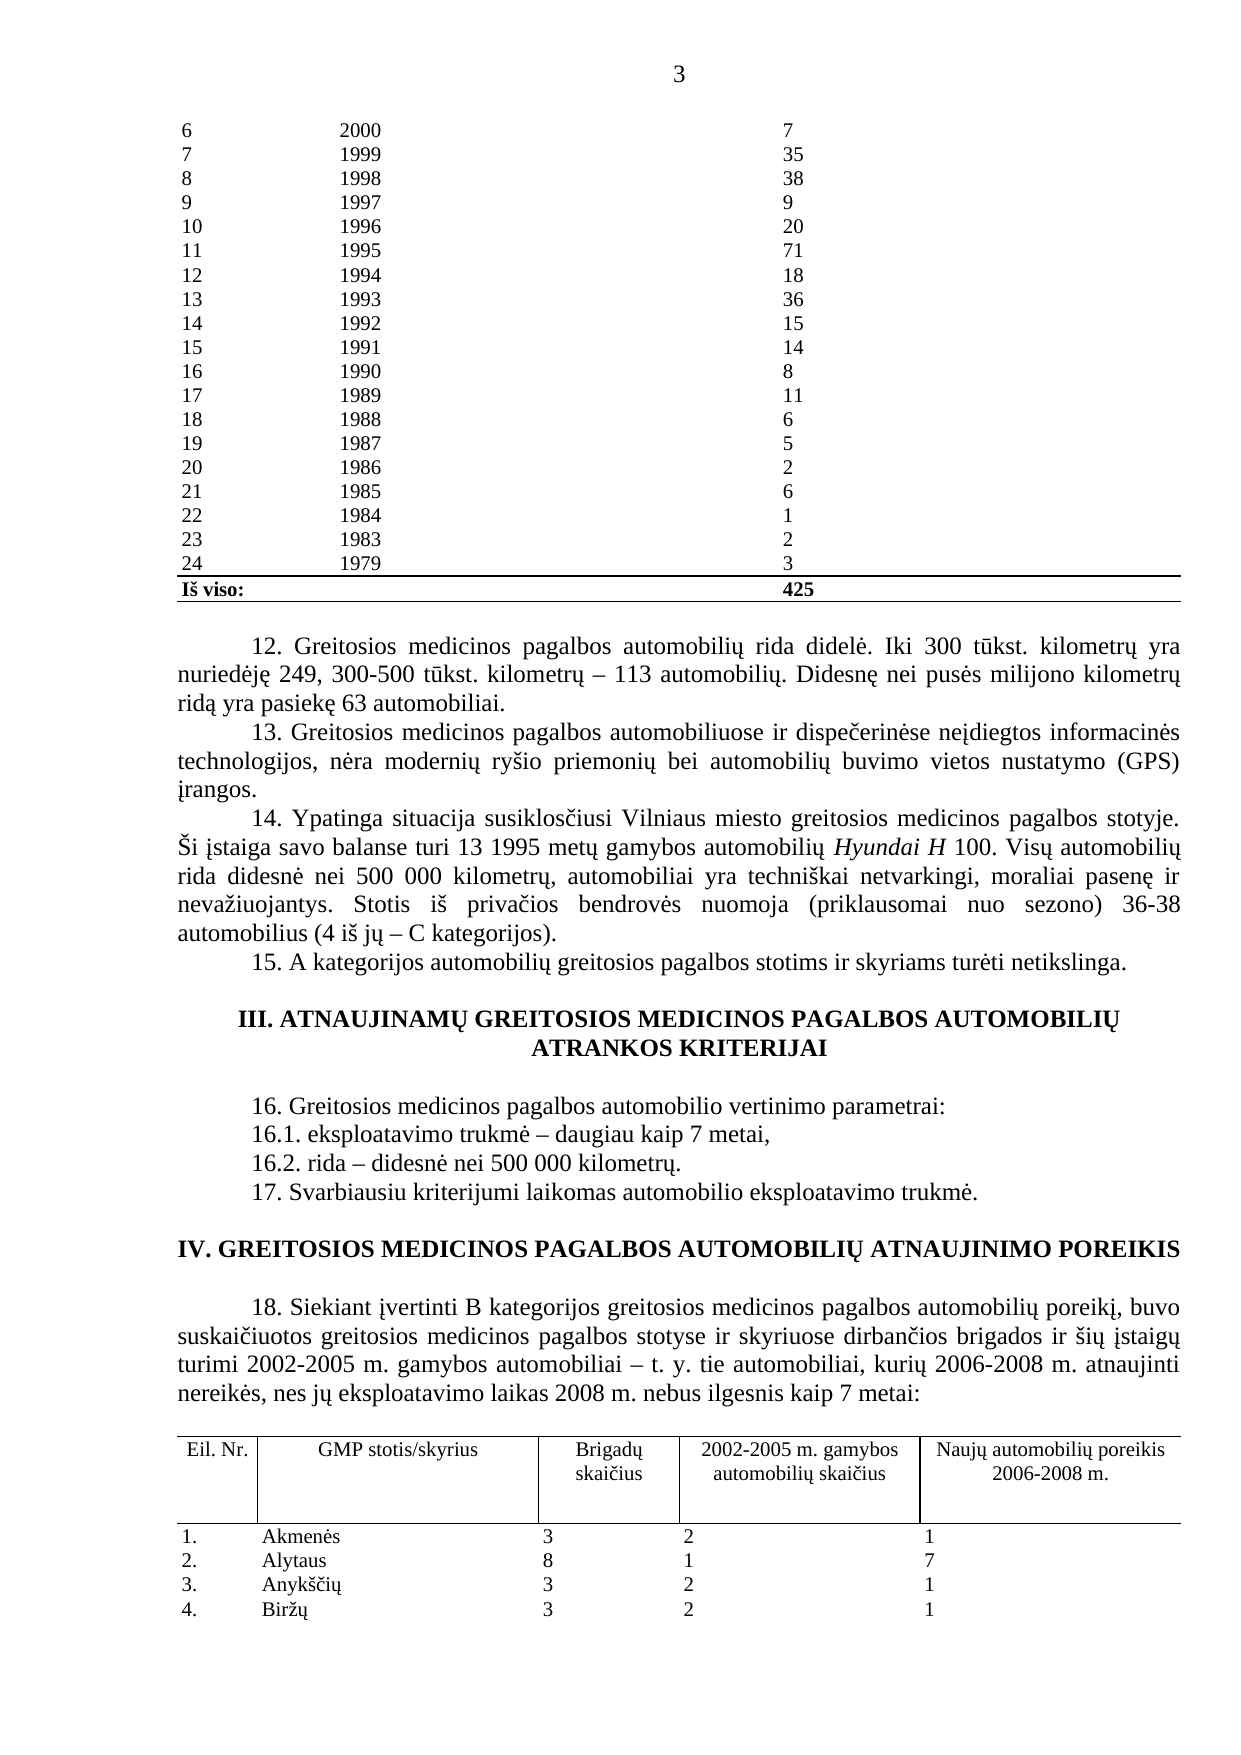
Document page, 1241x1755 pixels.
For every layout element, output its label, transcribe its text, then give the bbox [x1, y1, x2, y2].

table_cell 8 [331, 166, 335, 190]
table_cell 1 [916, 1548, 920, 1572]
table_cell 2. [177, 1548, 181, 1572]
table_cell 1985 [774, 479, 778, 503]
table_cell 1995 [335, 239, 339, 262]
table_cell Biržų [534, 1596, 538, 1621]
table_cell 35 [1172, 142, 1176, 166]
text 16. Greitosios medicinos pagalbos automobilio vertinimo parametrai: [177, 1091, 1181, 1119]
table_cell 1979 [774, 551, 778, 575]
table_cell 1994 [335, 263, 339, 287]
table_cell 1989 [774, 383, 778, 407]
table_cell 1993 [335, 287, 339, 311]
table_cell 8 [1177, 359, 1181, 383]
table_cell 12 [331, 263, 335, 287]
table_cell 1983 [335, 527, 339, 551]
table_cell 18 [779, 263, 783, 287]
table_cell 1996 [335, 214, 339, 238]
table_cell 8 [539, 1548, 543, 1572]
table_cell 7 [920, 1548, 924, 1572]
table_cell 1991 [774, 335, 778, 359]
table_cell 6 [779, 407, 783, 431]
table_cell 2000 [774, 118, 778, 142]
table_cell 22 [331, 503, 335, 527]
table_cell 2 [679, 1524, 683, 1548]
table_cell 1 [920, 1596, 924, 1621]
table_cell 14 [1177, 335, 1181, 359]
table_cell 3 [539, 1596, 543, 1621]
table_cell 1 [1177, 1524, 1181, 1548]
table_cell 36 [1177, 287, 1181, 311]
text 12. Greitosios medicinos pagalbos automobilių rida didelė. Iki 300 tūkst. kilometrų yra nuriedėję 249, 300-500 tūkst. kilometrų – 113 automobilių. Didesnę nei pusės milijono kilometrų ridą yra pasiekę 63 automobiliai. [177, 631, 1181, 717]
table_cell 1 [779, 503, 783, 527]
table_cell 2000 [335, 118, 339, 142]
table_cell 20 [177, 455, 181, 479]
table_cell 6 [1177, 479, 1181, 503]
table_cell 19 [331, 431, 335, 455]
table_cell 16 [177, 359, 181, 383]
table_cell 1990 [335, 359, 339, 383]
table_cell 1998 [335, 166, 339, 190]
table_cell [335, 577, 339, 601]
table_cell 1997 [335, 190, 339, 214]
table_cell 3 [1177, 551, 1181, 575]
text 14. Ypatinga situacija susiklosčiusi Vilniaus miesto greitosios medicinos pagalbos stotyje. Ši įstaiga savo balanse turi 13 1995 metų gamybos automobilių Hyundai H 100. Visų automobilių rida didesnė nei 500 000 kilometrų, automobiliai yra techniškai netvarkingi, moraliai pasenę ir nevažiuojantys. Stotis iš privačios bendrovės nuomoja (priklausomai nuo sezono) 36-38 automobilius (4 iš jų – C kategorijos). [177, 803, 1181, 947]
table_cell 1987 [774, 431, 778, 455]
table_cell 1 [1177, 1596, 1181, 1621]
table_cell 35 [779, 142, 783, 166]
table_cell 1986 [774, 455, 778, 479]
table_cell 9 [177, 190, 181, 214]
table_cell 13 [177, 287, 181, 311]
table_cell 1 [920, 1524, 924, 1548]
table_cell 2 [1177, 527, 1181, 551]
table_cell 7 [779, 118, 783, 142]
table_cell 15 [177, 335, 181, 359]
table_cell 38 [1172, 166, 1176, 190]
table_cell 1984 [335, 503, 339, 527]
table_cell 20 [331, 455, 335, 479]
table_cell 20 [1177, 214, 1181, 238]
table_cell 1993 [774, 287, 778, 311]
table_cell 3 [675, 1596, 679, 1621]
table_cell 6 [331, 118, 335, 142]
table_cell 1989 [335, 383, 339, 407]
table_cell 18 [177, 407, 181, 431]
table_cell 22 [177, 503, 181, 527]
text 16.2. rida – didesnė nei 500 000 kilometrų. [177, 1148, 1181, 1177]
table_cell 5 [1177, 431, 1181, 455]
table_cell 14 [779, 335, 783, 359]
table_cell 21 [331, 479, 335, 503]
table_cell 2 [916, 1596, 920, 1621]
table_header GMP stotis/skyrius [258, 1437, 538, 1523]
table_cell 6 [779, 479, 783, 503]
table_cell 36 [779, 287, 783, 311]
table_cell 1 [1177, 1573, 1181, 1596]
table_cell 2 [916, 1573, 920, 1596]
table_cell 8 [177, 166, 181, 190]
table_cell 11 [331, 239, 335, 262]
table_cell 1 [679, 1548, 683, 1572]
table_cell 1 [920, 1573, 924, 1596]
table_cell 7 [331, 142, 335, 166]
table_cell 3 [779, 551, 783, 575]
text IV. GREITOSIOS MEDICINOS PAGALBOS AUTOMOBILIŲ ATNAUJINIMO POREIKIS [177, 1234, 1181, 1263]
table_cell 9 [779, 190, 783, 214]
table_cell 11 [1177, 383, 1181, 407]
table_cell 1. [177, 1524, 181, 1548]
table_cell 1999 [774, 142, 778, 166]
table_cell 1983 [774, 527, 778, 551]
table_cell 23 [177, 527, 181, 551]
table_cell 1991 [335, 335, 339, 359]
text 16.1. eksploatavimo trukmė – daugiau kaip 7 metai, [177, 1119, 1181, 1148]
table_cell 14 [177, 311, 181, 335]
table_cell 16 [331, 359, 335, 383]
table_cell 1987 [335, 431, 339, 455]
text 13. Greitosios medicinos pagalbos automobiliuose ir dispečerinėse neįdiegtos informacinės technologijos, nėra modernių ryšio priemonių bei automobilių buvimo vietos nustatymo (GPS) įrangos. [177, 717, 1181, 803]
table_header Brigadų skaičius [539, 1437, 679, 1523]
table_cell 1986 [335, 455, 339, 479]
table_cell 1997 [774, 190, 778, 214]
table_cell 2 [779, 455, 783, 479]
table_cell 1994 [774, 263, 778, 287]
table_cell 10 [177, 214, 181, 238]
table_cell 3 [539, 1524, 543, 1548]
table_cell 6 [177, 118, 181, 142]
table_cell 1988 [335, 407, 339, 431]
table_cell 2 [916, 1524, 920, 1548]
text III. ATNAUJINAMŲ GREITOSIOS MEDICINOS PAGALBOS AUTOMOBILIŲ ATRANKOS KRITERIJAI [177, 1004, 1181, 1062]
table_cell 7 [1172, 118, 1176, 142]
table_cell 13 [331, 287, 335, 311]
table_cell [774, 577, 778, 601]
table_cell 3. [177, 1573, 181, 1596]
table_cell 1. [253, 1524, 257, 1548]
table_cell 7 [1177, 1548, 1181, 1572]
table_header Eil. Nr. [177, 1437, 257, 1523]
text 18. Siekiant įvertinti B kategorijos greitosios medicinos pagalbos automobilių poreikį, buvo suskaičiuotos greitosios medicinos pagalbos stotyse ir skyriuose dirbančios brigados ir šių įstaigų turimi 2002-2005 m. gamybos automobiliai – t. y. tie automobiliai, kurių 2006-2008 m. atnaujinti nereikės, nes jų eksploatavimo laikas 2008 m. nebus ilgesnis kaip 7 metai: [177, 1292, 1181, 1407]
table_cell 17 [331, 383, 335, 407]
table_cell 18 [331, 407, 335, 431]
table_cell 2 [679, 1596, 683, 1621]
table_cell 9 [1177, 190, 1181, 214]
table_cell 24 [177, 551, 181, 575]
table_cell 1995 [774, 239, 778, 262]
table_cell 1999 [335, 142, 339, 166]
table_cell 8 [779, 359, 783, 383]
table_cell 15 [1177, 311, 1181, 335]
table_cell 3 [675, 1524, 679, 1548]
table_cell 23 [331, 527, 335, 551]
table_cell 1990 [774, 359, 778, 383]
table_cell 10 [331, 214, 335, 238]
table_cell 2 [779, 527, 783, 551]
table_cell 1984 [774, 503, 778, 527]
table_cell 19 [177, 431, 181, 455]
table_cell 1988 [774, 407, 778, 431]
table_cell 38 [779, 166, 783, 190]
table_cell 9 [331, 190, 335, 214]
table_cell 2 [679, 1573, 683, 1596]
table_cell 4. [177, 1596, 181, 1621]
table_cell 71 [779, 239, 783, 262]
table_cell 71 [1177, 239, 1181, 262]
table_header Naujų automobilių poreikis 2006-2008 m. [921, 1437, 1181, 1523]
table_cell 2 [1177, 455, 1181, 479]
table_cell 18 [1177, 263, 1181, 287]
table_cell 1998 [774, 166, 778, 190]
table_cell Biržų [258, 1596, 262, 1621]
table_cell 4. [253, 1596, 257, 1621]
table_cell 1 [1177, 503, 1181, 527]
table_cell 8 [675, 1548, 679, 1572]
table_cell 24 [331, 551, 335, 575]
table_cell 6 [1177, 407, 1181, 431]
table_cell 15 [331, 335, 335, 359]
table_cell 1996 [774, 214, 778, 238]
table_cell 17 [177, 383, 181, 407]
table_cell 20 [779, 214, 783, 238]
table_cell 15 [779, 311, 783, 335]
table_cell 3 [539, 1573, 543, 1596]
table_cell 2. [253, 1548, 257, 1572]
text 17. Svarbiausiu kriterijumi laikomas automobilio eksploatavimo trukmė. [177, 1177, 1181, 1206]
table_cell 3 [675, 1573, 679, 1596]
table_cell 1985 [335, 479, 339, 503]
table_header 2002-2005 m. gamybos automobilių skaičius [680, 1437, 919, 1523]
table_cell 1979 [335, 551, 339, 575]
table_cell 14 [331, 311, 335, 335]
table_cell 11 [177, 239, 181, 262]
table_cell 1992 [335, 311, 339, 335]
table_cell 3. [253, 1573, 257, 1596]
table_cell 12 [177, 263, 181, 287]
table_cell 7 [177, 142, 181, 166]
text 15. A kategorijos automobilių greitosios pagalbos stotims ir skyriams turėti netikslinga. [177, 947, 1181, 976]
table_cell 11 [779, 383, 783, 407]
table_cell 5 [779, 431, 783, 455]
table_cell 425 [779, 577, 783, 601]
table_cell 425 [1177, 577, 1181, 601]
table_cell 21 [177, 479, 181, 503]
table_cell 1992 [774, 311, 778, 335]
